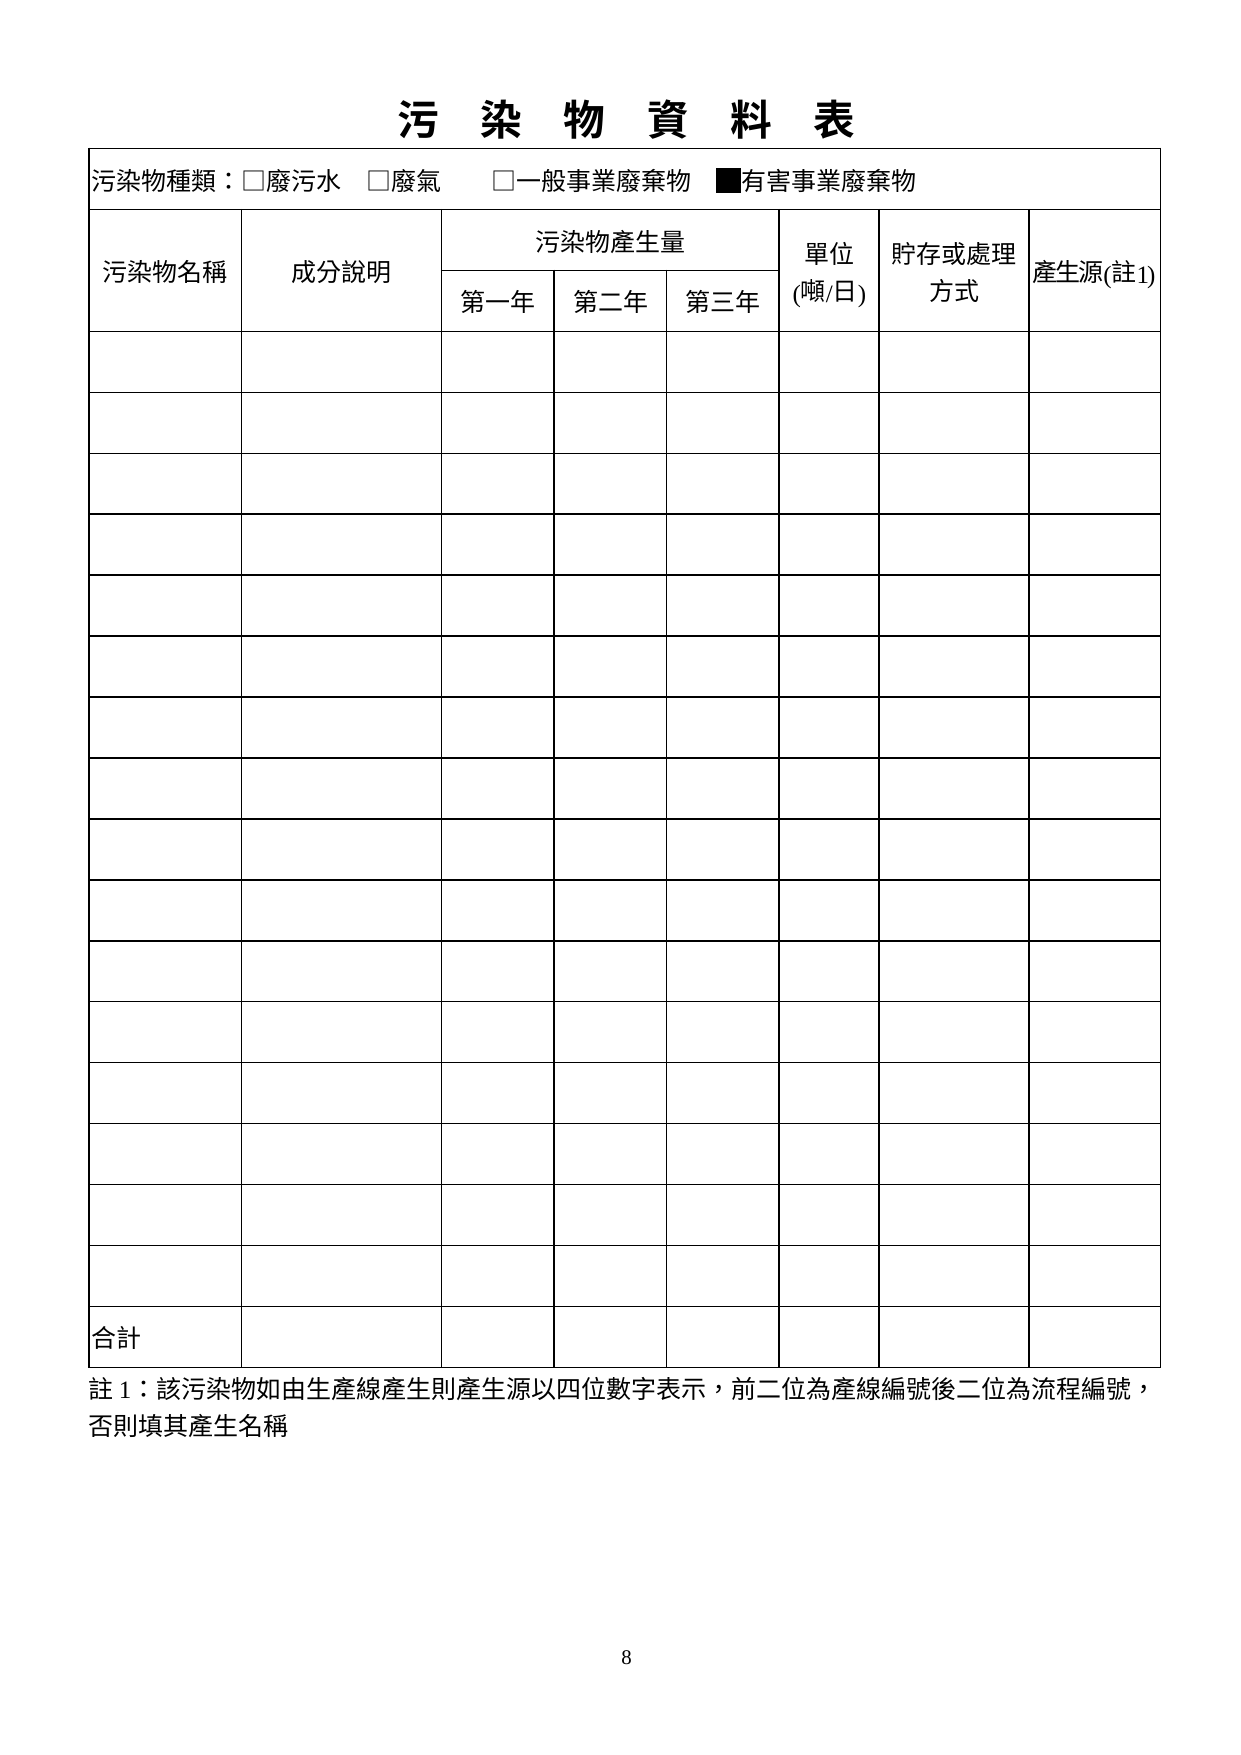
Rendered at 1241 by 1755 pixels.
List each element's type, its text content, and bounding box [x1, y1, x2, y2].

table_cell [442, 1063, 553, 1123]
table_cell [1030, 820, 1160, 879]
table_cell [880, 576, 1028, 635]
table_cell [780, 942, 878, 1001]
table_cell [880, 1063, 1028, 1123]
table_cell [780, 454, 878, 513]
table_cell [442, 332, 553, 391]
table_cell [242, 820, 441, 879]
table_cell [555, 1307, 666, 1366]
table_cell [242, 454, 441, 513]
table_cell 貯存或處理方式 [880, 210, 1028, 331]
table_cell [242, 942, 441, 1001]
table_cell [555, 942, 666, 1001]
table_cell [1030, 576, 1160, 635]
table_cell [667, 1002, 778, 1062]
table_cell [90, 820, 241, 879]
table_cell [90, 1002, 241, 1062]
table_cell [780, 1185, 878, 1244]
table_cell [780, 1307, 878, 1366]
table_cell [555, 1063, 666, 1123]
table_cell [780, 1246, 878, 1306]
table_cell [780, 759, 878, 818]
table_cell [90, 759, 241, 818]
table_cell [242, 515, 441, 574]
table_cell [880, 1124, 1028, 1184]
table_cell [880, 515, 1028, 574]
table_cell [1030, 332, 1160, 391]
table_cell [667, 1063, 778, 1123]
table_cell [880, 393, 1028, 452]
table_cell [780, 515, 878, 574]
table_cell [90, 1246, 241, 1306]
table_cell [90, 1124, 241, 1184]
table_cell [667, 759, 778, 818]
table_cell [555, 1124, 666, 1184]
table_cell [1030, 393, 1160, 452]
table_cell [667, 576, 778, 635]
table_cell [242, 1307, 441, 1366]
table_cell [90, 698, 241, 757]
table_cell [1030, 1185, 1160, 1244]
table_cell [880, 698, 1028, 757]
table_cell [442, 637, 553, 696]
table_cell 合計 [90, 1307, 241, 1366]
table_cell [880, 637, 1028, 696]
table_cell [667, 1185, 778, 1244]
table_cell [1030, 515, 1160, 574]
table_cell [667, 1307, 778, 1366]
text 污 染 物 資 料 表 [89, 87, 1163, 148]
table_cell [667, 1124, 778, 1184]
table_cell [442, 1185, 553, 1244]
table_cell [880, 881, 1028, 940]
table_cell [555, 454, 666, 513]
table_cell [242, 1002, 441, 1062]
table_cell 第二年 [555, 271, 666, 331]
table_cell [442, 820, 553, 879]
table_cell [880, 332, 1028, 391]
table_cell [667, 820, 778, 879]
table_header 污染物種類：□廢污水 □廢氣 □一般事業廢棄物 █有害事業廢棄物 [90, 149, 1160, 209]
table_cell [555, 1185, 666, 1244]
table_cell [880, 1185, 1028, 1244]
table_cell [242, 698, 441, 757]
table_cell [90, 576, 241, 635]
table_cell [1030, 1002, 1160, 1062]
table_cell [90, 1185, 241, 1244]
table_cell [555, 576, 666, 635]
table_cell [780, 698, 878, 757]
table_cell [90, 942, 241, 1001]
table_cell [242, 393, 441, 452]
table_cell 單位 (噸/日) [780, 210, 878, 331]
table_cell [667, 393, 778, 452]
table_cell [442, 1307, 553, 1366]
table_cell [667, 942, 778, 1001]
table_cell [880, 1246, 1028, 1306]
table_cell [1030, 637, 1160, 696]
table_cell [90, 454, 241, 513]
table_cell [780, 393, 878, 452]
table_cell [90, 332, 241, 391]
table_cell [555, 1002, 666, 1062]
table_cell [242, 576, 441, 635]
table_cell [90, 515, 241, 574]
table_cell [555, 393, 666, 452]
table_cell [780, 576, 878, 635]
table_cell 成分說明 [242, 210, 441, 331]
table_cell [667, 1246, 778, 1306]
table_cell [780, 1063, 878, 1123]
table_cell [555, 637, 666, 696]
table_cell 污染物名稱 [90, 210, 241, 331]
table_cell [1030, 1063, 1160, 1123]
table_cell [555, 881, 666, 940]
table_cell [880, 1002, 1028, 1062]
table_cell [1030, 454, 1160, 513]
table_cell [667, 637, 778, 696]
table_cell [1030, 1246, 1160, 1306]
table_cell [242, 759, 441, 818]
table_cell [242, 332, 441, 391]
table_cell [442, 1246, 553, 1306]
table_cell [880, 942, 1028, 1001]
table_cell [1030, 759, 1160, 818]
table_cell [555, 820, 666, 879]
table_cell 第一年 [442, 271, 553, 331]
table_cell [880, 820, 1028, 879]
table_cell [90, 881, 241, 940]
table_cell [242, 1246, 441, 1306]
table_cell [555, 332, 666, 391]
table_cell [1030, 881, 1160, 940]
table_cell [442, 454, 553, 513]
table_cell [242, 1124, 441, 1184]
table_cell [442, 576, 553, 635]
table_cell [90, 637, 241, 696]
table_cell [442, 759, 553, 818]
table_cell [442, 393, 553, 452]
text 註1：該污染物如由生產線產生則產生源以四位數字表示，前二位為產線編號後二位為流程編號，否則填其產生名稱 [89, 1368, 1163, 1443]
table_cell [780, 1002, 878, 1062]
table_cell [880, 454, 1028, 513]
table_cell [780, 1124, 878, 1184]
table_cell [555, 515, 666, 574]
table_cell 第三年 [667, 271, 778, 331]
table_cell [667, 454, 778, 513]
table_cell [242, 1063, 441, 1123]
table_cell [780, 881, 878, 940]
table_cell [667, 332, 778, 391]
table_cell [555, 698, 666, 757]
table_cell [555, 759, 666, 818]
table_cell [442, 1002, 553, 1062]
table_cell [442, 1124, 553, 1184]
table_cell [442, 881, 553, 940]
table_cell [442, 698, 553, 757]
table_cell [555, 1246, 666, 1306]
table_cell [442, 515, 553, 574]
table_cell [1030, 698, 1160, 757]
table_cell [780, 820, 878, 879]
table_cell [90, 1063, 241, 1123]
table_cell [242, 1185, 441, 1244]
table_cell [242, 637, 441, 696]
table_cell [90, 393, 241, 452]
table_cell [667, 515, 778, 574]
table_cell [1030, 942, 1160, 1001]
table_cell [242, 881, 441, 940]
table_cell 產生源(註1) [1030, 210, 1160, 331]
table_cell [442, 942, 553, 1001]
table_cell [667, 881, 778, 940]
table_cell 污染物產生量 [442, 210, 778, 269]
table_cell [1030, 1124, 1160, 1184]
table_cell [880, 759, 1028, 818]
table_cell [780, 332, 878, 391]
table_cell [1030, 1307, 1160, 1366]
table_cell [667, 698, 778, 757]
table_cell [780, 637, 878, 696]
table_cell [880, 1307, 1028, 1366]
